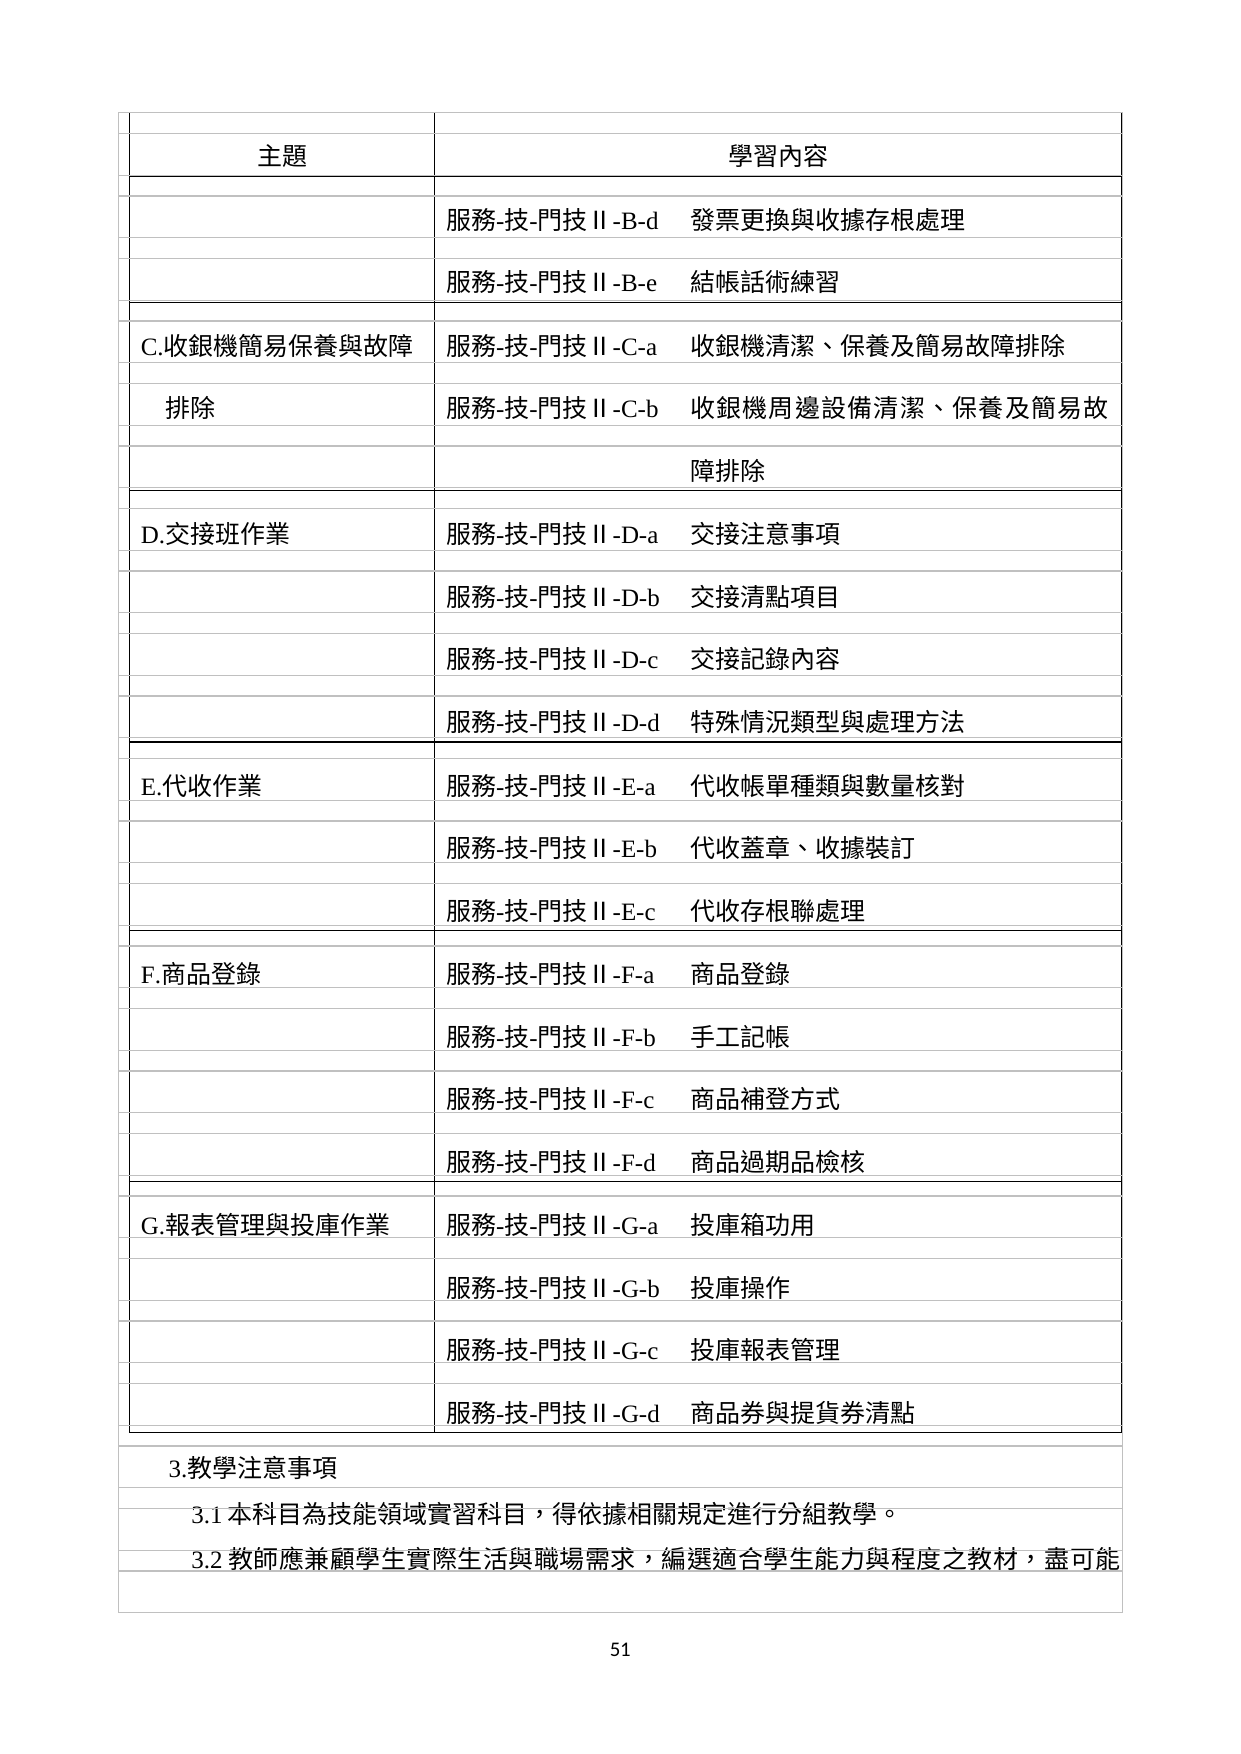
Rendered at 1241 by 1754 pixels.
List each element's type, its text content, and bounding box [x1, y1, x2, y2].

table_cell 商品登錄 [679, 947, 1121, 987]
table_cell [130, 303, 434, 320]
table_cell [435, 1301, 679, 1320]
table_cell 投庫箱功用 [679, 1197, 1121, 1237]
table_cell 服務-技-門技Ⅱ-E-c [435, 884, 679, 925]
table_cell [679, 1363, 1121, 1383]
table_cell [435, 177, 679, 195]
table_cell [130, 491, 434, 508]
table_cell [130, 426, 434, 445]
table_cell [679, 863, 1121, 883]
table_cell [130, 1322, 434, 1362]
table_cell 服務-技-門技Ⅱ-D-b [435, 572, 679, 612]
table_cell [679, 1301, 1121, 1320]
table_cell [435, 1426, 679, 1432]
table_cell 排除 [130, 384, 434, 425]
table_cell 交接清點項目 [679, 572, 1121, 612]
table_cell [679, 801, 1121, 820]
table_cell [679, 988, 1121, 1008]
table_cell [679, 1176, 1121, 1181]
table_cell [435, 676, 679, 695]
table_cell 結帳話術練習 [679, 259, 1121, 300]
table_cell 投庫報表管理 [679, 1322, 1121, 1362]
table_header [435, 113, 1121, 133]
table_cell F.商品登錄 [130, 947, 434, 987]
table_cell 服務-技-門技Ⅱ-C-a [435, 322, 679, 362]
table_cell [435, 1182, 679, 1195]
table_cell [130, 447, 434, 487]
table_cell [435, 743, 679, 758]
table_cell [130, 884, 434, 925]
table_cell [679, 743, 1121, 758]
table_cell [679, 931, 1121, 945]
table_cell 投庫操作 [679, 1259, 1121, 1300]
table_cell [435, 426, 679, 445]
table_cell [130, 1009, 434, 1050]
table_cell [679, 491, 1121, 508]
text 3.1本科目為技能領域實習科目，得依據相關規定進行分組教學。 [191, 1509, 1122, 1532]
table_cell [679, 1426, 1121, 1432]
table_cell [679, 1182, 1121, 1195]
table_cell 代收蓋章、收據裝訂 [679, 822, 1121, 862]
table_cell 代收帳單種類與數量核對 [679, 759, 1121, 800]
table_cell [130, 863, 434, 883]
table_cell 商品券與提貨券清點 [679, 1384, 1121, 1425]
table_cell [679, 363, 1121, 383]
table_cell 服務-技-門技Ⅱ-B-d [435, 197, 679, 237]
table_cell [130, 1363, 434, 1383]
table_cell 服務-技-門技Ⅱ-G-b [435, 1259, 679, 1300]
table_cell 商品補登方式 [679, 1072, 1121, 1112]
table_cell 代收存根聯處理 [679, 884, 1121, 925]
text 3.1本科目為技能領域實習科目，得依據相關規定進行分組教學。 [191, 1488, 1122, 1508]
text 3.2教師應兼顧學生實際生活與職場需求，編選適合學生能力與程度之教材，盡可能從學生生活經驗中取材，並結合教學場域或業界現有設備，以激發其學習興趣。 [191, 1572, 1122, 1578]
table_cell [679, 238, 1121, 258]
table_cell [130, 238, 434, 258]
table_cell 服務-技-門技Ⅱ-G-a [435, 1197, 679, 1237]
table_cell 障排除 [679, 447, 1121, 487]
table_header [130, 113, 434, 133]
table_cell [679, 676, 1121, 695]
table_cell [435, 863, 679, 883]
table_cell 服務-技-門技Ⅱ-F-d [435, 1134, 679, 1175]
table_cell [130, 1426, 434, 1432]
table_cell [435, 613, 679, 633]
table_cell [679, 1113, 1121, 1133]
table_cell 收銀機周邊設備清潔、保養及簡易故 [679, 384, 1121, 425]
table_cell [435, 1113, 679, 1133]
table_cell [130, 697, 434, 737]
table_cell [679, 177, 1121, 195]
table_cell [435, 1363, 679, 1383]
table_cell [679, 1051, 1121, 1070]
table_cell D.交接班作業 [130, 509, 434, 550]
table_cell [435, 1176, 679, 1181]
table_cell [130, 931, 434, 945]
table_cell [435, 363, 679, 383]
table_cell [435, 931, 679, 945]
text 3.2教師應兼顧學生實際生活與職場需求，編選適合學生能力與程度之教材，盡可能從學生生活經驗中取材，並結合教學場域或業界現有設備，以激發其學習興趣。 [336, 1551, 434, 1570]
table_cell [130, 1113, 434, 1133]
table_cell [130, 1259, 434, 1300]
table_cell [130, 613, 434, 633]
table_cell [130, 1182, 434, 1195]
table_cell 服務-技-門技Ⅱ-E-b [435, 822, 679, 862]
text [119, 1441, 1122, 1445]
table_cell 手工記帳 [679, 1009, 1121, 1050]
table_cell [679, 551, 1121, 570]
table_cell [130, 988, 434, 1008]
table_cell 服務-技-門技Ⅱ-F-a [435, 947, 679, 987]
table_cell 服務-技-門技Ⅱ-G-d [435, 1384, 679, 1425]
table_cell 服務-技-門技Ⅱ-D-d [435, 697, 679, 737]
table_cell [130, 197, 434, 237]
text 3.2教師應兼顧學生實際生活與職場需求，編選適合學生能力與程度之教材，盡可能從學生生活經驗中取材，並結合教學場域或業界現有設備，以激發其學習興趣。 [673, 1551, 850, 1570]
table_cell [435, 801, 679, 820]
table_cell [130, 1134, 434, 1175]
table_cell [130, 822, 434, 862]
table_cell 服務-技-門技Ⅱ-D-a [435, 509, 679, 550]
table_cell [130, 634, 434, 675]
table_cell [679, 926, 1121, 930]
table_cell [130, 743, 434, 758]
text 3.教學注意事項 [119, 1447, 1122, 1486]
table_cell [130, 259, 434, 300]
table_cell 服務-技-門技Ⅱ-F-b [435, 1009, 679, 1050]
table_cell 服務-技-門技Ⅱ-G-c [435, 1322, 679, 1362]
table_cell [130, 1384, 434, 1425]
table_cell [130, 1072, 434, 1112]
table_cell [130, 177, 434, 195]
table_cell C.收銀機簡易保養與故障 [130, 322, 434, 362]
table_cell [130, 676, 434, 695]
table_cell G.報表管理與投庫作業 [130, 1197, 434, 1237]
table_cell E.代收作業 [130, 759, 434, 800]
table_cell 特殊情況類型與處理方法 [679, 697, 1121, 737]
table_cell [130, 1238, 434, 1258]
table_cell [130, 572, 434, 612]
table_cell [435, 238, 679, 258]
table_cell [679, 303, 1121, 320]
text 3.2教師應兼顧學生實際生活與職場需求，編選適合學生能力與程度之教材，盡可能從學生生活經驗中取材，並結合教學場域或業界現有設備，以激發其學習興趣。 [191, 1532, 1122, 1550]
table_cell 服務-技-門技Ⅱ-C-b [435, 384, 679, 425]
table_cell 交接注意事項 [679, 509, 1121, 550]
table_cell [130, 1176, 434, 1181]
table_cell [130, 363, 434, 383]
table_cell [435, 303, 679, 320]
table_cell [130, 926, 434, 930]
table_cell [679, 426, 1121, 445]
table_cell 服務-技-門技Ⅱ-B-e [435, 259, 679, 300]
table_cell [435, 1238, 679, 1258]
table_cell [435, 447, 679, 487]
table_cell [435, 926, 679, 930]
table_cell 服務-技-門技Ⅱ-E-a [435, 759, 679, 800]
table_cell 服務-技-門技Ⅱ-F-c [435, 1072, 679, 1112]
table_cell 商品過期品檢核 [679, 1134, 1121, 1175]
table_cell 發票更換與收據存根處理 [679, 197, 1121, 237]
table_cell [435, 551, 679, 570]
table_cell 交接記錄內容 [679, 634, 1121, 675]
table_cell [130, 551, 434, 570]
table_cell [130, 1051, 434, 1070]
table_cell [435, 1051, 679, 1070]
table_cell [435, 491, 679, 508]
table_cell [130, 1301, 434, 1320]
table_header 主題 [130, 134, 434, 175]
table_cell [130, 801, 434, 820]
table_header 學習內容 [435, 134, 1121, 175]
table_cell [679, 613, 1121, 633]
table_cell 收銀機清潔、保養及簡易故障排除 [679, 322, 1121, 362]
table_cell 服務-技-門技Ⅱ-D-c [435, 634, 679, 675]
table_cell [435, 988, 679, 1008]
table_cell [679, 1238, 1121, 1258]
